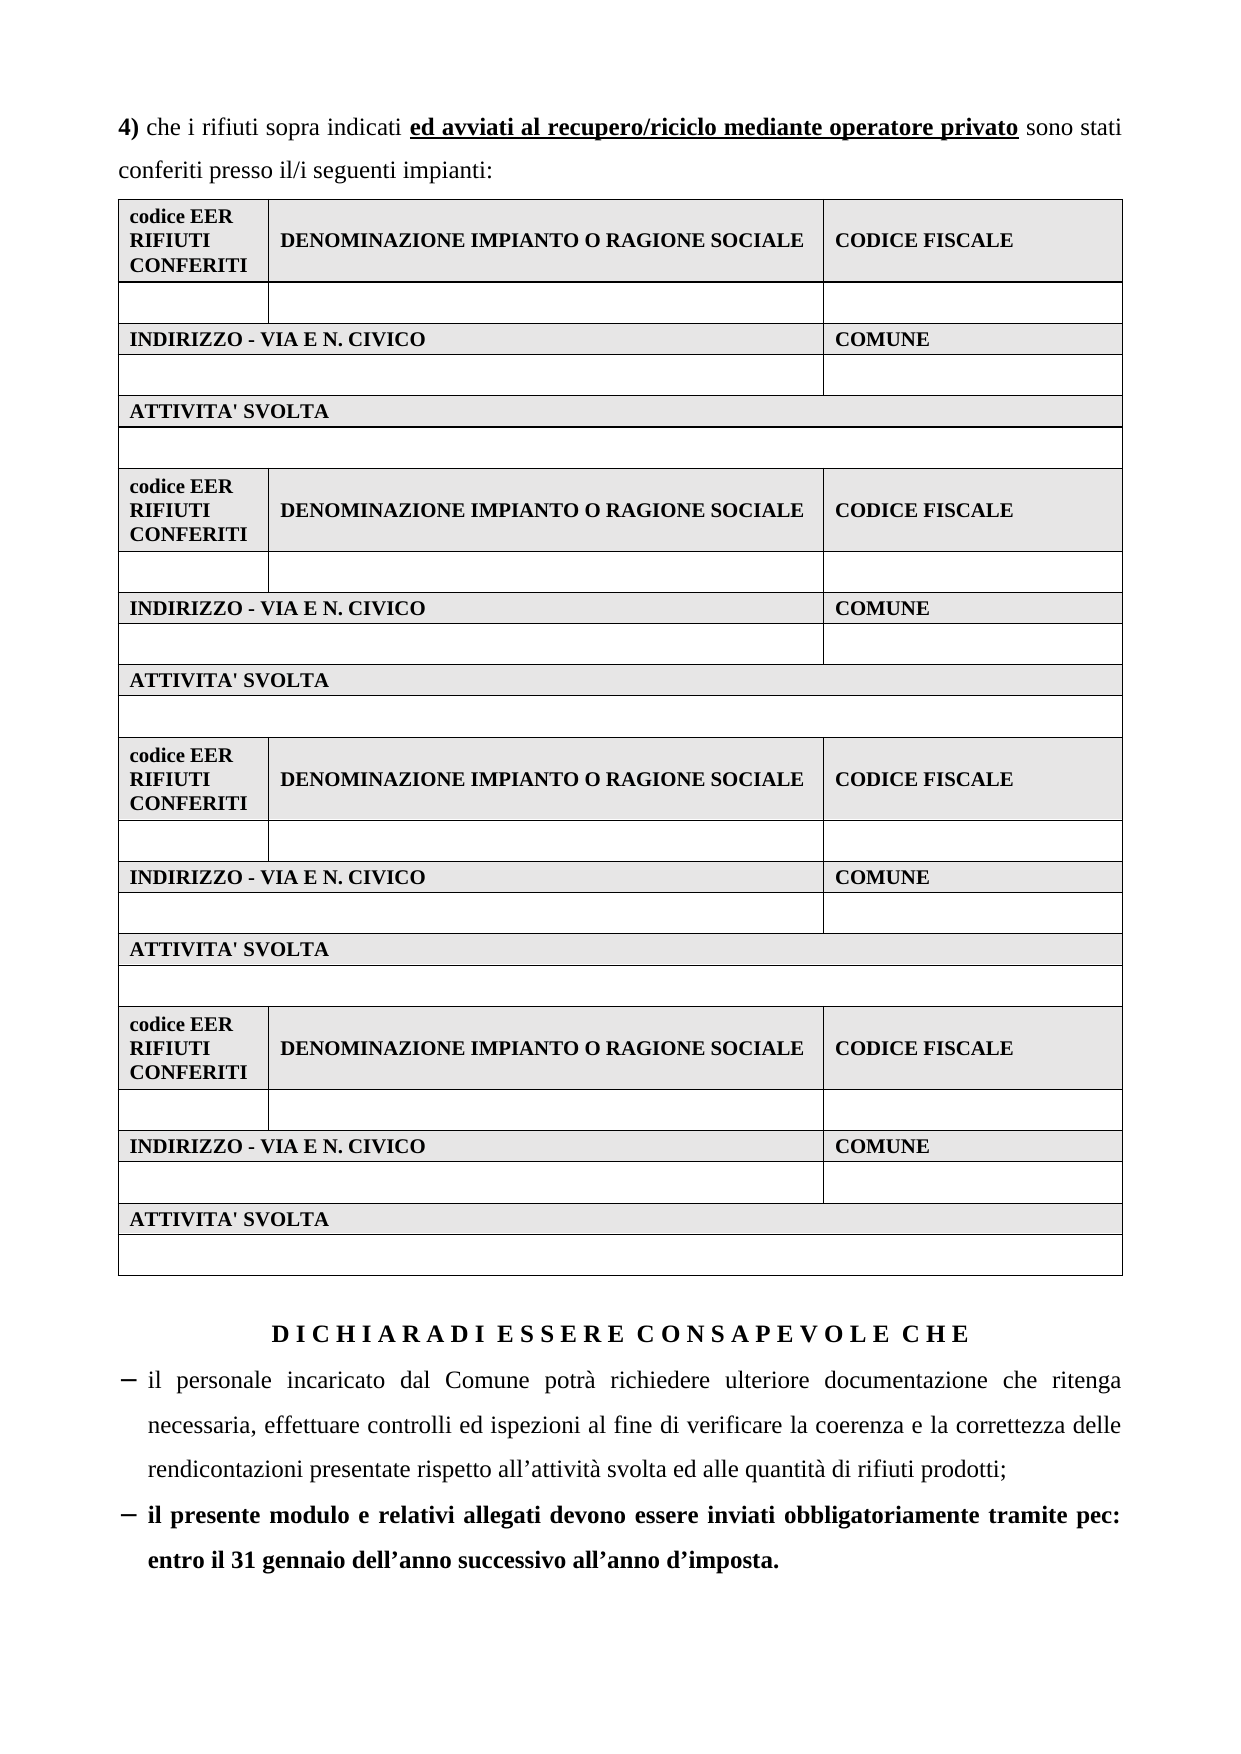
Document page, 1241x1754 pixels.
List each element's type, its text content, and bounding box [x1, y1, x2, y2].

table_cell ATTIVITA' SVOLTA [119, 396, 1122, 426]
table_cell [824, 1090, 1122, 1130]
table_header CODICE FISCALE [824, 200, 1122, 281]
table_cell DENOMINAZIONE IMPIANTO O RAGIONE SOCIALE [269, 1007, 823, 1089]
text D I C H I A R A D I E S S E R E C O N S A P E V O L E C H E [118, 1319, 1122, 1348]
table_cell [824, 1162, 1122, 1202]
table_cell [119, 1162, 823, 1202]
table_cell [269, 1090, 823, 1130]
table_cell DENOMINAZIONE IMPIANTO O RAGIONE SOCIALE [269, 469, 823, 551]
table_cell [119, 355, 823, 395]
table_cell [824, 552, 1122, 592]
table_cell ATTIVITA' SVOLTA [119, 934, 1122, 964]
table_header DENOMINAZIONE IMPIANTO O RAGIONE SOCIALE [269, 200, 823, 281]
table_cell codice EER RIFIUTI CONFERITI [119, 738, 268, 819]
table_cell [269, 283, 823, 323]
table_cell COMUNE [824, 593, 1122, 623]
table_cell [269, 552, 823, 592]
table_cell [824, 821, 1122, 861]
table_cell [824, 355, 1122, 395]
table_cell INDIRIZZO - VIA E N. CIVICO [119, 324, 823, 354]
table_cell codice EER RIFIUTI CONFERITI [119, 469, 268, 551]
table_cell INDIRIZZO - VIA E N. CIVICO [119, 1131, 823, 1161]
table_cell [824, 283, 1122, 323]
table_header codice EER RIFIUTI CONFERITI [119, 200, 268, 281]
table_cell [824, 624, 1122, 664]
table_cell [119, 821, 268, 861]
table_cell CODICE FISCALE [824, 469, 1122, 551]
table_cell [824, 893, 1122, 933]
table_cell ATTIVITA' SVOLTA [119, 665, 1122, 695]
list il presente modulo e relativi allegati devono essere inviati obbligatoriamente tramite pec: entro il 31 gennaio dell’anno successivo all’anno d’imposta. [118, 1497, 1122, 1574]
table_cell codice EER RIFIUTI CONFERITI [119, 1007, 268, 1089]
table_cell [119, 696, 1122, 737]
table_cell [119, 966, 1122, 1006]
table_cell CODICE FISCALE [824, 1007, 1122, 1089]
table_cell DENOMINAZIONE IMPIANTO O RAGIONE SOCIALE [269, 738, 823, 819]
table_cell COMUNE [824, 324, 1122, 354]
table_cell [119, 1090, 268, 1130]
table_cell INDIRIZZO - VIA E N. CIVICO [119, 593, 823, 623]
table_cell [119, 428, 1122, 468]
list il personale incaricato dal Comune potrà richiedere ulteriore documentazione che ritenga necessaria, effettuare controlli ed ispezioni al fine di verificare la coerenza e la correttezza delle rendicontazioni presentate rispetto all’attività svolta ed alle quantità di rifiuti prodotti; [118, 1362, 1122, 1482]
table_cell [269, 821, 823, 861]
table_cell COMUNE [824, 1131, 1122, 1161]
table_cell CODICE FISCALE [824, 738, 1122, 819]
table_cell [119, 893, 823, 933]
table_cell [119, 1235, 1122, 1275]
table_cell ATTIVITA' SVOLTA [119, 1204, 1122, 1233]
text 4) che i rifiuti sopra indicati ed avviati al recupero/riciclo mediante operatore privato sono stati conferiti presso il/i seguenti impianti: [118, 112, 1122, 184]
table_cell COMUNE [824, 862, 1122, 892]
table_cell [119, 552, 268, 592]
table_cell INDIRIZZO - VIA E N. CIVICO [119, 862, 823, 892]
table_cell [119, 624, 823, 664]
table_cell [119, 283, 268, 323]
